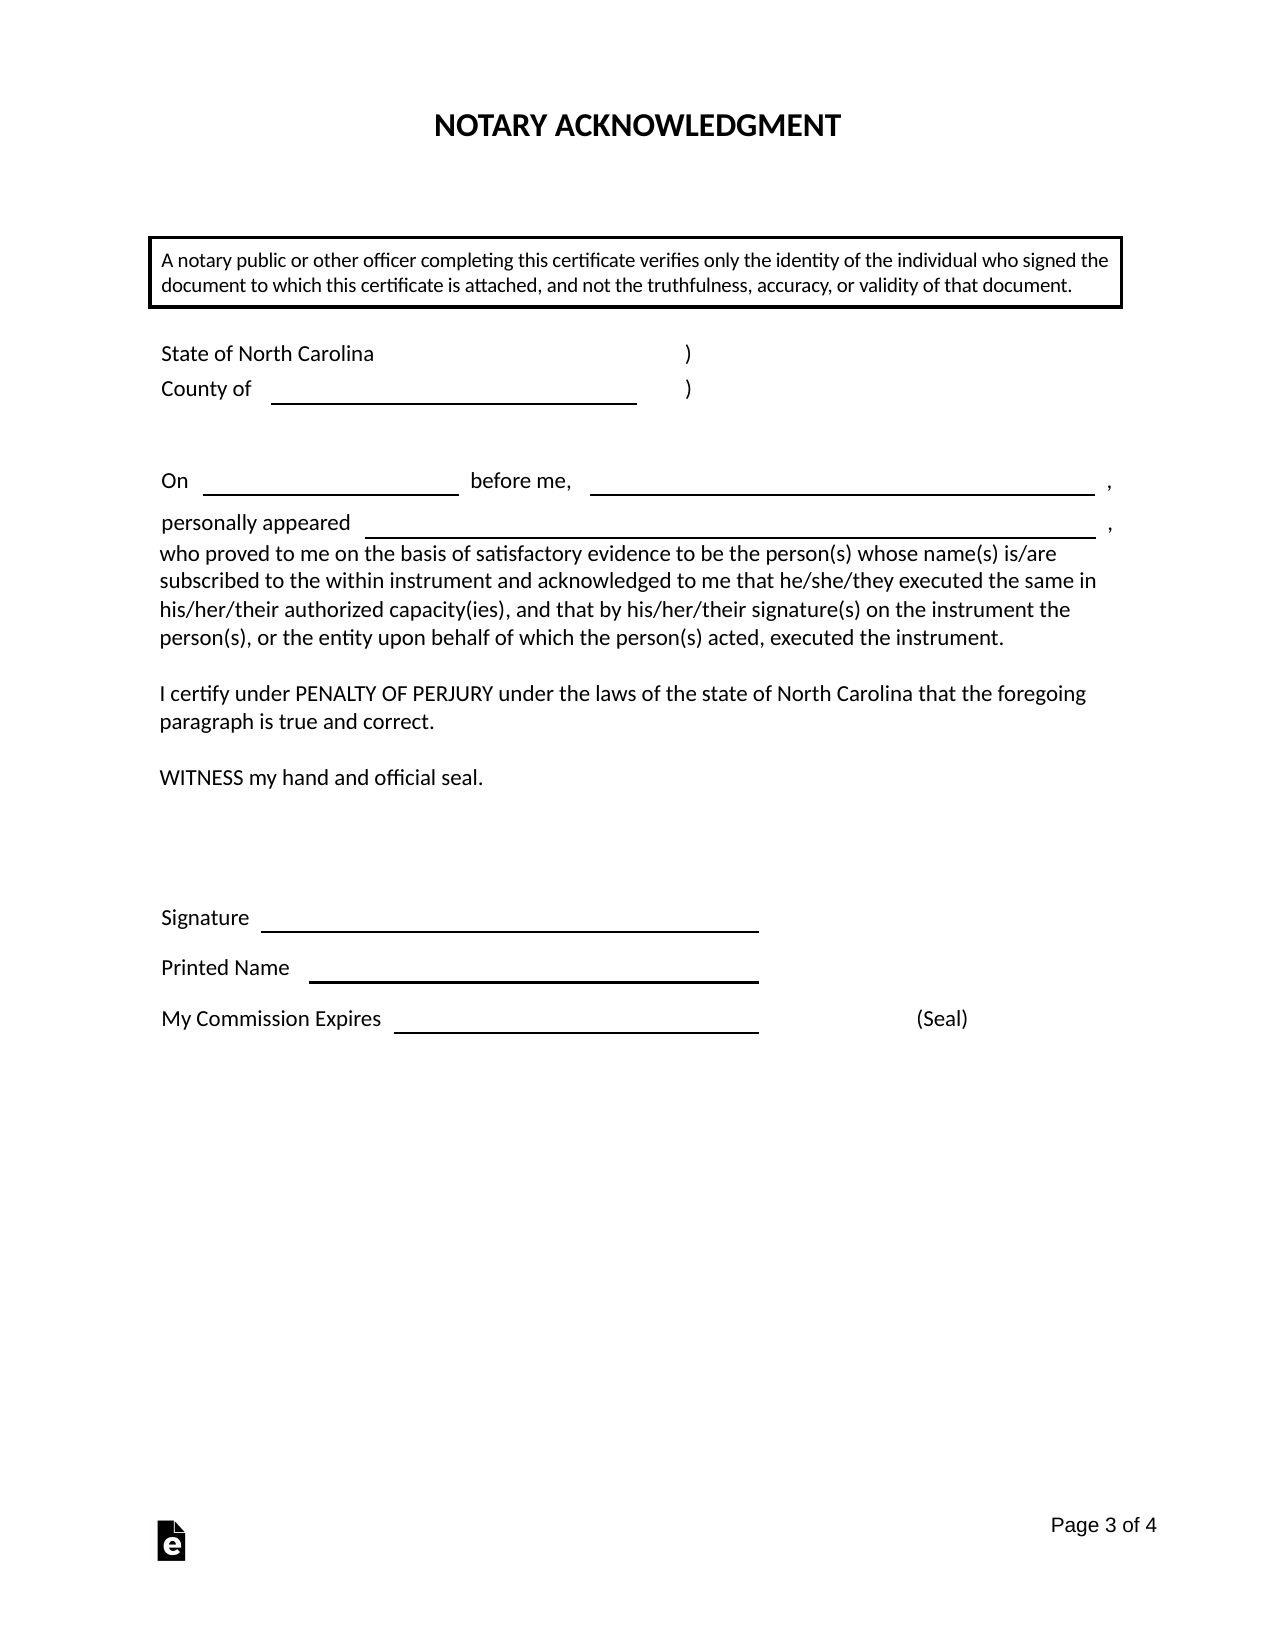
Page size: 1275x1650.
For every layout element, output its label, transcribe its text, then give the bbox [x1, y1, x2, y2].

table_header , [1096, 509, 1124, 537]
table_header A notary public or other officer completing this certificate verifies only the identity of the individual who signed the document to which this certificate is attached, and not the truthfulness, accuracy, or validity of that document. [152, 239, 1120, 305]
table_header (Seal) [759, 1004, 1125, 1032]
table_header ) [637, 339, 703, 367]
table_header [590, 466, 1095, 494]
table_header [271, 375, 637, 403]
table_header [309, 953, 759, 981]
table_header Printed Name [150, 953, 309, 981]
table_header State of North Carolina [150, 339, 637, 367]
text WITNESS my hand and official seal. [159, 763, 1125, 791]
table_header [365, 509, 1096, 537]
table_header [759, 953, 1124, 981]
table_header [203, 466, 459, 494]
text NOTARY ACKNOWLEDGMENT [150, 104, 1125, 144]
table_header [394, 1004, 759, 1032]
text I certify under PENALTY OF PERJURY under the laws of the state of North Carolina that the foregoing paragraph is true and correct. [159, 679, 1125, 735]
table_header , [1095, 466, 1124, 494]
table_header before me, [459, 466, 590, 494]
table_header [261, 903, 759, 931]
text who proved to me on the basis of satisfactory evidence to be the person(s) whose name(s) is/are subscribed to the within instrument and acknowledged to me that he/she/they executed the same in his/her/their authorized capacity(ies), and that by his/her/their signature(s) on the instrument the person(s), or the entity upon behalf of which the person(s) acted, executed the instrument. [159, 539, 1125, 651]
table_header On [150, 466, 202, 494]
table_header personally appeared [150, 509, 365, 537]
table_header County of [150, 375, 271, 403]
table_header [1125, 1004, 1275, 1032]
table_header My Commission Expires [150, 1004, 394, 1032]
table_header ) [637, 375, 703, 403]
table_header Signature [150, 903, 261, 931]
